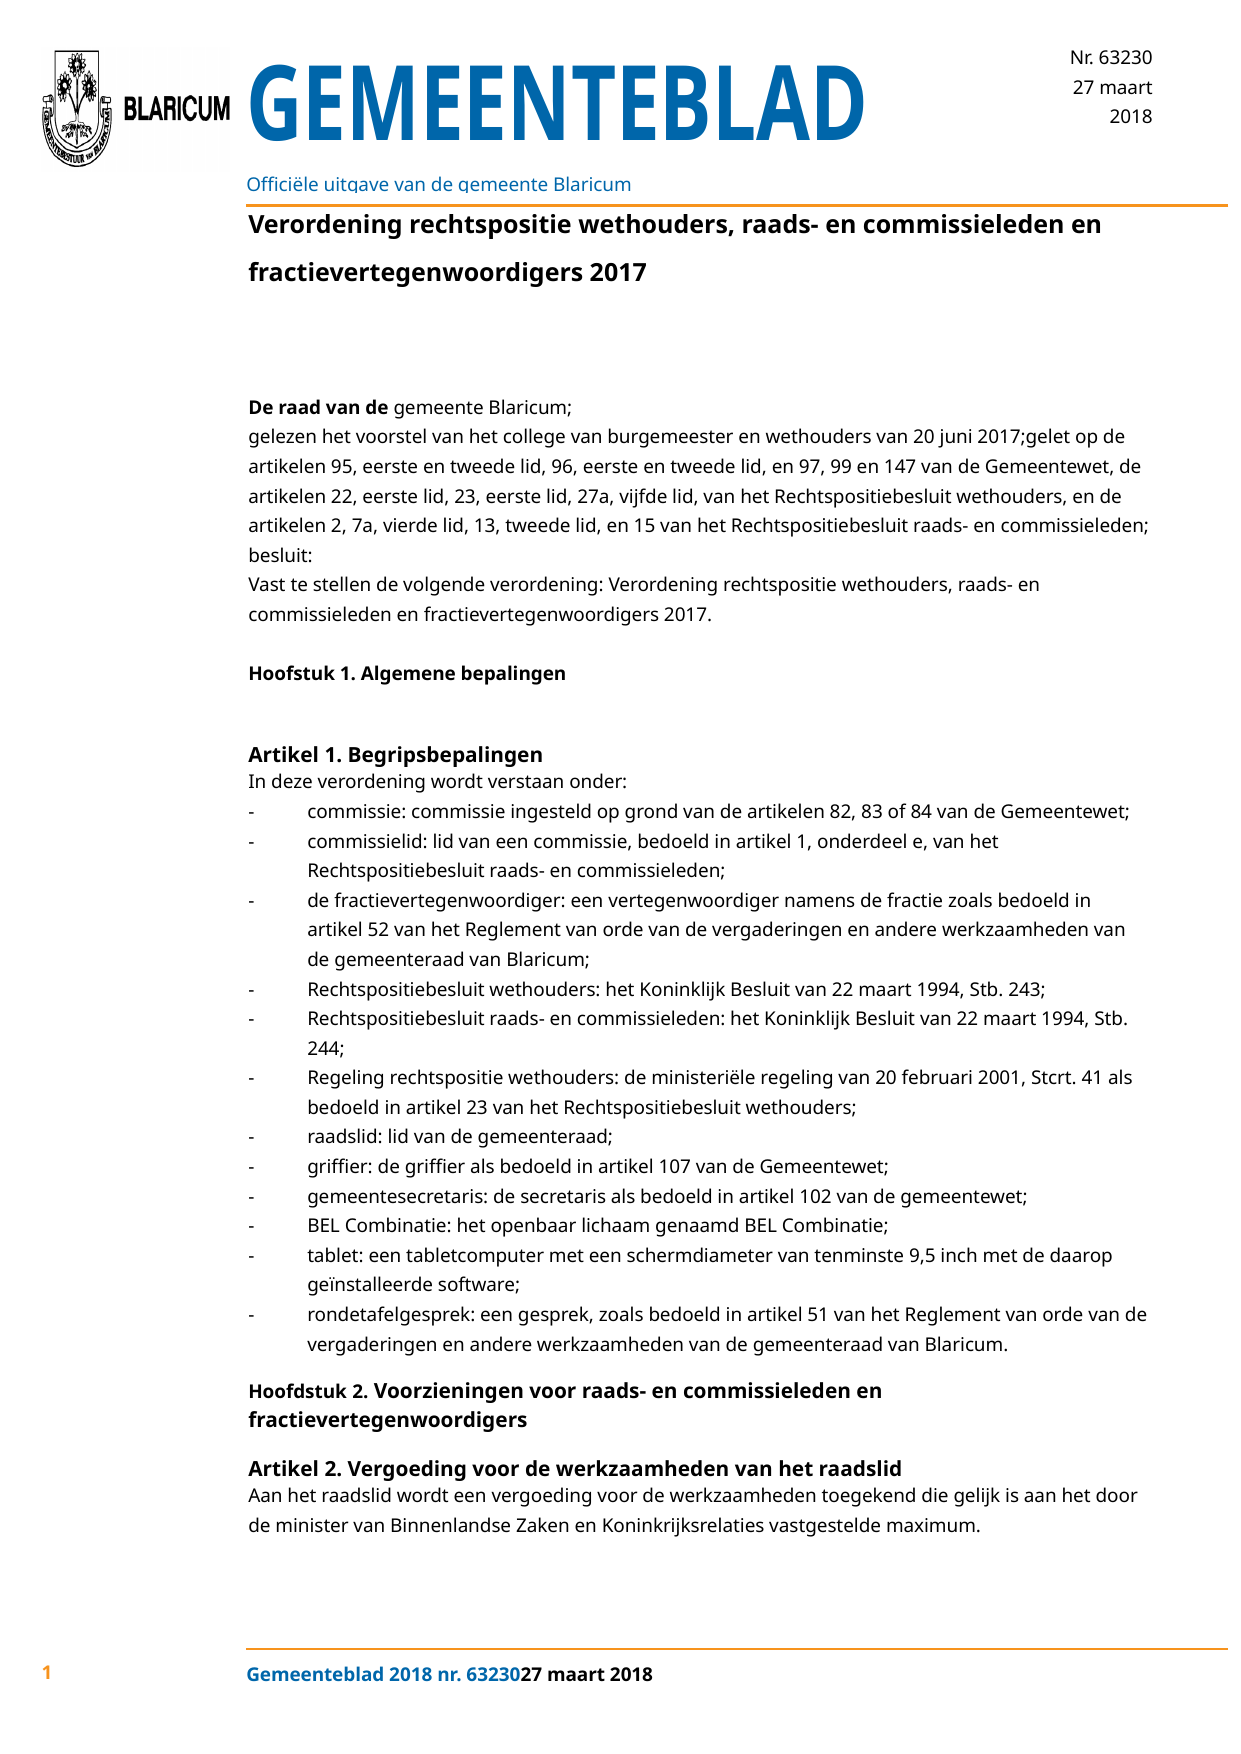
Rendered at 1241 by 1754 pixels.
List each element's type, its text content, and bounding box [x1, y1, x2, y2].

text Hoofstuk 1. Algemene bepalingen [248, 660, 1152, 686]
list tablet: een tabletcomputer met een schermdiameter van tenminste 9,5 inch met de daarop geïnstalleerde software; [248, 1242, 1152, 1297]
text De raad van de gemeente Blaricum; [248, 394, 1152, 420]
picture [41, 47, 231, 172]
list raadslid: lid van de gemeenteraad; [248, 1124, 1152, 1149]
text Hoofdstuk 2. Voorzieningen voor raads- en commissieleden en fractievertegenwoordigers [248, 1376, 1152, 1433]
text besluit: [248, 542, 1152, 568]
list Rechtspositiebesluit raads- en commissieleden: het Koninklijk Besluit van 22 maart 1994, Stb. 244; [248, 1005, 1152, 1061]
list rondetafelgesprek: een gesprek, zoals bedoeld in artikel 51 van het Reglement van orde van de vergaderingen en andere werkzaamheden van de gemeenteraad van Blaricum. [248, 1301, 1152, 1357]
list de fractievertegenwoordiger: een vertegenwoordiger namens de fractie zoals bedoeld in artikel 52 van het Reglement van orde van de vergaderingen en andere werkzaamheden van de gemeenteraad van Blaricum; [248, 887, 1152, 972]
text In deze verordening wordt verstaan onder: [248, 769, 1152, 794]
text Aan het raadslid wordt een vergoeding voor de werkzaamheden toegekend die gelijk is aan het door de minister van Binnenlandse Zaken en Koninkrijksrelaties vastgestelde maximum. [248, 1483, 1152, 1538]
list gemeentesecretaris: de secretaris als bedoeld in artikel 102 van de gemeentewet; [248, 1183, 1152, 1209]
text Vast te stellen de volgende verordening: Verordening rechtspositie wethouders, raads- en commissieleden en fractievertegenwoordigers 2017. [248, 572, 1152, 627]
text Artikel 2. Vergoeding voor de werkzaamheden van het raadslid [248, 1454, 1152, 1483]
list griffier: de griffier als bedoeld in artikel 107 van de Gemeentewet; [248, 1153, 1152, 1179]
text Verordening rechtspositie wethouders, raads- en commissieleden en fractievertegenwoordigers 2017 [248, 207, 1152, 288]
text Artikel 1. Begripsbepalingen [248, 740, 1152, 769]
list Regeling rechtspositie wethouders: de ministeriële regeling van 20 februari 2001, Stcrt. 41 als bedoeld in artikel 23 van het Rechtspositiebesluit wethouders; [248, 1064, 1152, 1120]
list BEL Combinatie: het openbaar lichaam genaamd BEL Combinatie; [248, 1212, 1152, 1238]
list commissielid: lid van een commissie, bedoeld in artikel 1, onderdeel e, van het Rechtspositiebesluit raads- en commissieleden; [248, 828, 1152, 883]
list commissie: commissie ingesteld op grond van de artikelen 82, 83 of 84 van de Gemeentewet; [248, 798, 1152, 824]
text gelezen het voorstel van het college van burgemeester en wethouders van 20 juni 2017;gelet op de artikelen 95, eerste en tweede lid, 96, eerste en tweede lid, en 97, 99 en 147 van de Gemeentewet, de artikelen 22, eerste lid, 23, eerste lid, 27a, vijfde lid, van het Rechtspositiebesluit wethouders, en de artikelen 2, 7a, vierde lid, 13, tweede lid, en 15 van het Rechtspositiebesluit raads- en commissieleden; [248, 424, 1152, 538]
list Rechtspositiebesluit wethouders: het Koninklijk Besluit van 22 maart 1994, Stb. 243; [248, 976, 1152, 1002]
